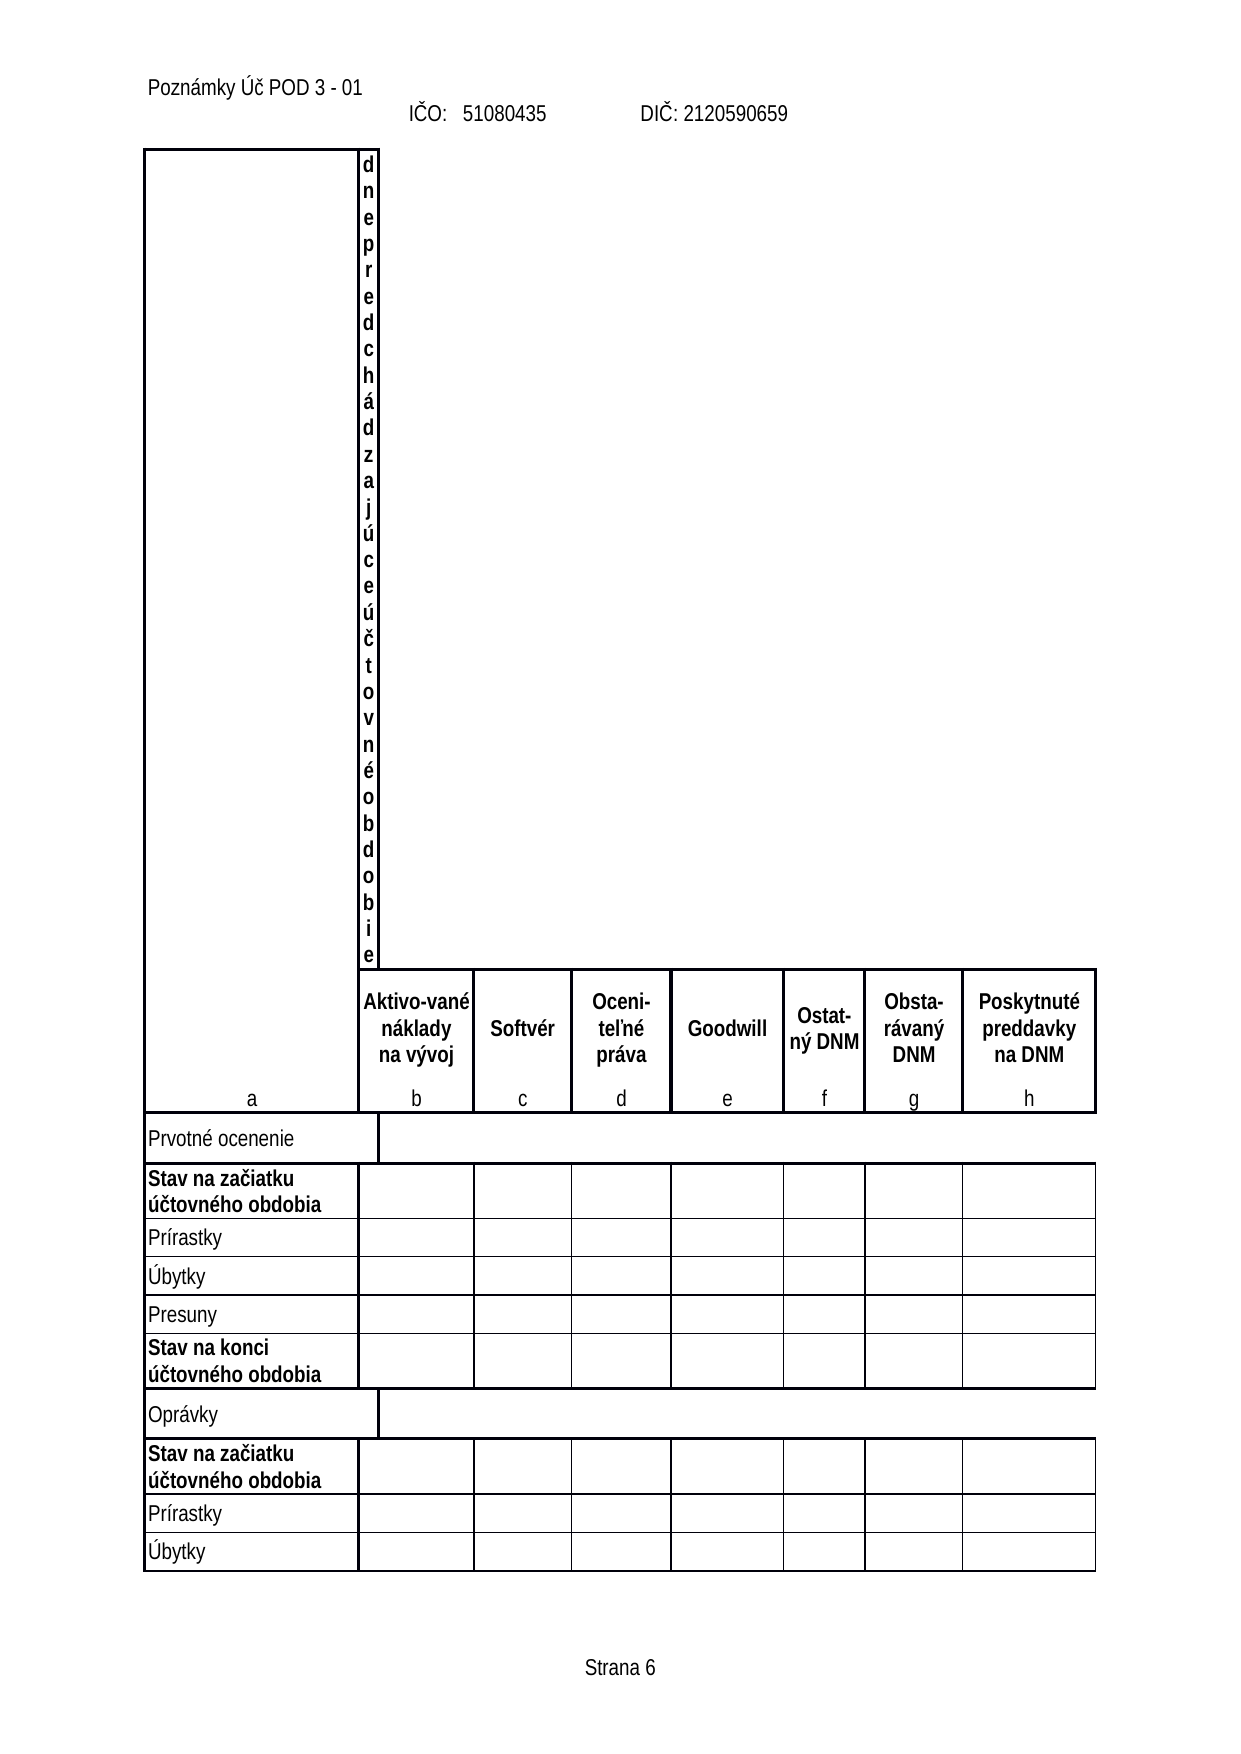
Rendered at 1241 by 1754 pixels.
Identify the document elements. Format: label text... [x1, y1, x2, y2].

table_cell c [475, 1085, 570, 1111]
table_cell [360, 1296, 473, 1333]
table_cell Obsta- rávaný DNM [866, 971, 961, 1085]
table_cell Poskytnuté preddavky na DNM [964, 971, 1094, 1085]
table_cell [866, 1165, 962, 1217]
table_cell [963, 1334, 1095, 1387]
table_cell Úbytky [146, 1257, 357, 1294]
table_cell [866, 1296, 962, 1333]
table_cell [784, 1440, 864, 1493]
table_cell [360, 1334, 473, 1387]
table_cell [475, 1296, 571, 1333]
table_cell [963, 1440, 1095, 1493]
table_cell Softvér [475, 971, 570, 1085]
table_cell [672, 1533, 783, 1570]
table_cell [572, 1533, 670, 1570]
table_cell [360, 1165, 473, 1217]
table_cell [866, 1219, 962, 1256]
table_cell [360, 1495, 473, 1532]
table_cell Oceni-teľné práva [573, 971, 669, 1085]
table_cell [475, 1495, 571, 1532]
table_cell a [146, 1085, 357, 1111]
table_cell [360, 1533, 473, 1570]
table_cell [572, 1440, 670, 1493]
table_cell Stav na začiatku účtovného obdobia [146, 1440, 357, 1493]
table_cell [784, 1334, 864, 1387]
table_cell [963, 1296, 1095, 1333]
table_cell [963, 1219, 1095, 1256]
table_cell d [573, 1085, 669, 1111]
table_cell b [360, 1085, 472, 1111]
table_cell [572, 1334, 670, 1387]
table_cell [866, 1334, 962, 1387]
table_cell [866, 1495, 962, 1532]
table_cell Úbytky [146, 1533, 357, 1570]
table_cell [672, 1495, 783, 1532]
table_header [146, 151, 357, 1085]
table_cell [963, 1495, 1095, 1532]
table_cell [475, 1219, 571, 1256]
table_cell Oprávky [146, 1390, 377, 1437]
table_cell [963, 1533, 1095, 1570]
table_cell [784, 1257, 864, 1294]
table_cell [475, 1533, 571, 1570]
table_cell [784, 1495, 864, 1532]
table_cell [360, 1440, 473, 1493]
table_cell g [866, 1085, 961, 1111]
table_cell [475, 1257, 571, 1294]
table_cell [672, 1440, 783, 1493]
table_cell [572, 1257, 670, 1294]
table_cell Stav na začiatku účtovného obdobia [146, 1165, 357, 1217]
table_cell f [785, 1085, 863, 1111]
table_cell Prírastky [146, 1219, 357, 1256]
table_cell Prírastky [146, 1495, 357, 1532]
table_cell e [673, 1085, 782, 1111]
table_cell Prvotné ocenenie [146, 1114, 377, 1162]
table_cell Presuny [146, 1296, 357, 1333]
table_cell Stav na konci účtovného obdobia [146, 1334, 357, 1387]
table_cell [866, 1440, 962, 1493]
table_cell [672, 1219, 783, 1256]
table_cell [475, 1334, 571, 1387]
table_cell [784, 1165, 864, 1217]
table_cell [572, 1296, 670, 1333]
table_cell [963, 1165, 1095, 1217]
table_cell [475, 1440, 571, 1493]
table_cell [963, 1257, 1095, 1294]
table_cell Goodwill [673, 971, 782, 1085]
table_cell [360, 1257, 473, 1294]
table_cell [672, 1257, 783, 1294]
table_cell h [964, 1085, 1094, 1111]
table_cell [572, 1219, 670, 1256]
table_cell [672, 1334, 783, 1387]
table_cell [784, 1533, 864, 1570]
table_cell [360, 1219, 473, 1256]
table_header dne predchádzajúce účtovné obdobie [360, 151, 377, 968]
table_cell Aktivo-vané náklady na vývoj [360, 971, 472, 1085]
table_cell [572, 1495, 670, 1532]
table_cell [784, 1219, 864, 1256]
table_cell [475, 1165, 571, 1217]
table_cell [866, 1257, 962, 1294]
table_cell Ostat-ný DNM [785, 971, 863, 1085]
table_cell [672, 1165, 783, 1217]
table_cell [784, 1296, 864, 1333]
table_cell [866, 1533, 962, 1570]
table_cell [572, 1165, 670, 1217]
table_cell [672, 1296, 783, 1333]
